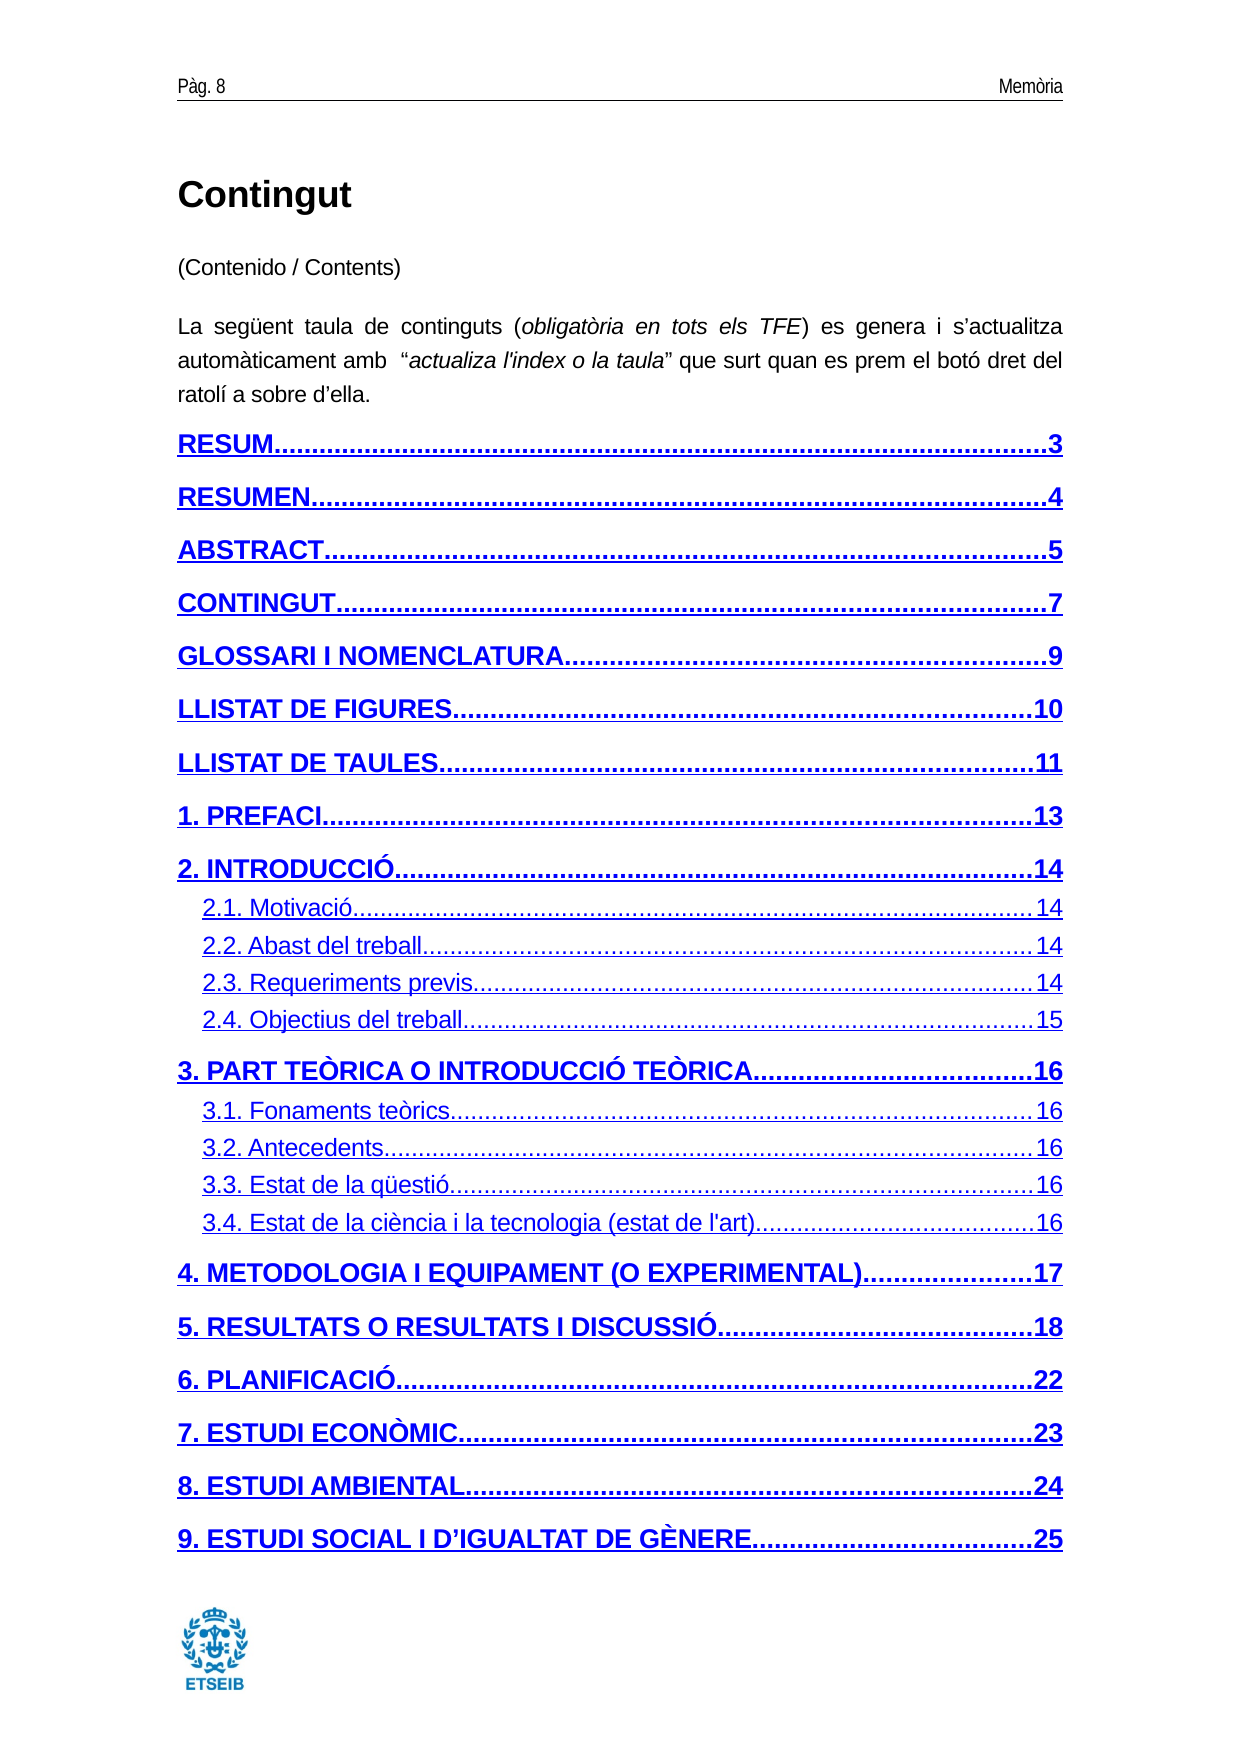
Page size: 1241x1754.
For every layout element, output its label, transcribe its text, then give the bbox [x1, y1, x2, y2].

text 2.3. Requeriments previs 14 [202, 968, 1063, 993]
text 3.4. Estat de la ciència i la tecnologia (estat de l'art) 16 [202, 1208, 1063, 1233]
text 2.1. Motivació 14 [202, 893, 1063, 918]
text 4. Metodologia i equipament (o Experimental) 17 [177, 1257, 1063, 1285]
text 3.1. Fonaments teòrics 16 [202, 1096, 1063, 1121]
text 2.4. Objectius del treball 15 [202, 1005, 1063, 1030]
text 9. Estudi social i d’igualtat de gènere 25 [177, 1523, 1063, 1550]
text 3. Part teòrica o introducció teòrica 16 [177, 1055, 1063, 1082]
text Resum 3 [177, 428, 1063, 455]
text 6. Planificació 22 [177, 1364, 1063, 1391]
text 8. Estudi ambiental 24 [177, 1470, 1063, 1497]
text Resumen 4 [177, 481, 1063, 508]
text 3.2. Antecedents 16 [202, 1133, 1063, 1158]
text (Contenido / Contents) [177, 254, 1063, 280]
text 5. Resultats o Resultats i discussió 18 [177, 1311, 1063, 1338]
text La següent taula de continguts (obligatòria en tots els TFE) es genera i s’actualitza automàticament amb “actualiza l'index o la taula” que surt quan es prem el botó dret del ratolí a sobre d’ella. [177, 313, 1063, 407]
text Contingut 7 [177, 587, 1063, 614]
text 2.2. Abast del treball 14 [202, 931, 1063, 956]
text 1. Prefaci 13 [177, 800, 1063, 827]
text 3.3. Estat de la qüestió 16 [202, 1170, 1063, 1195]
subtitle Contingut [177, 173, 1063, 216]
text 2. Introducció 14 [177, 853, 1063, 880]
text Llistat de taules 11 [177, 747, 1063, 774]
text Llistat de figures 10 [177, 693, 1063, 721]
text 7. Estudi econòmic 23 [177, 1417, 1063, 1444]
text Glossari i Nomenclatura 9 [177, 640, 1063, 668]
text Abstract 5 [177, 534, 1063, 561]
